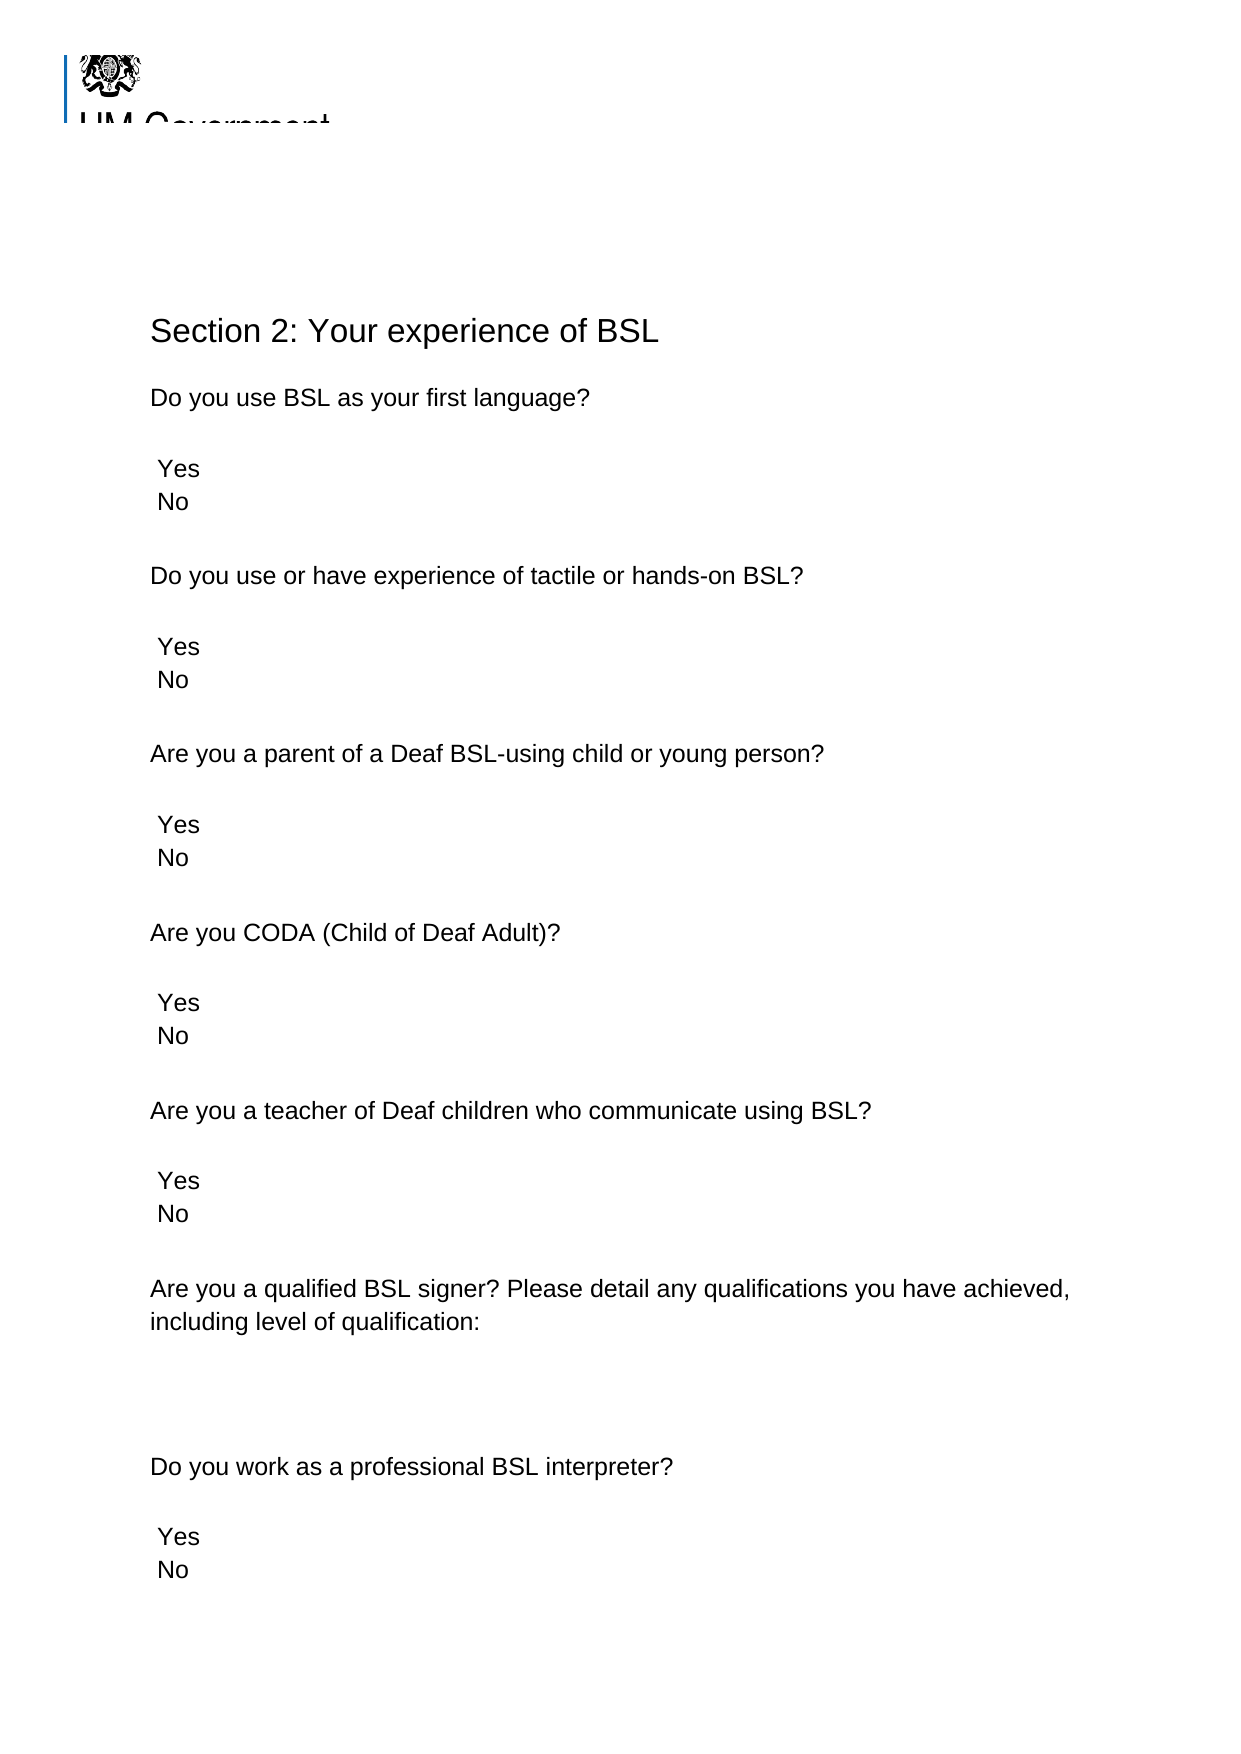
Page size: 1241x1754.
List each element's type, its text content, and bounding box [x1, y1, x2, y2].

text Are you a qualified BSL signer? Please detail any qualifications you have achieved, including level of qualification: [150, 1274, 1091, 1336]
text Do you work as a professional BSL interpreter? [150, 1452, 1091, 1481]
text Do you use or have experience of tactile or hands-on BSL? [150, 561, 1091, 590]
text Yes [150, 1522, 1091, 1551]
text Are you a teacher of Deaf children who communicate using BSL? [150, 1096, 1091, 1124]
text Yes [150, 988, 1091, 1017]
text Yes [150, 810, 1091, 839]
text No [150, 1555, 1091, 1584]
text No [150, 1021, 1091, 1050]
text Yes [150, 1166, 1091, 1195]
subtitle Section 2: Your experience of BSL [150, 311, 1091, 350]
text No [150, 665, 1091, 693]
text No [150, 1199, 1091, 1228]
text Are you a parent of a Deaf BSL-using child or young person? [150, 739, 1091, 768]
text Yes [150, 632, 1091, 661]
text Do you use BSL as your first language? [150, 383, 1091, 412]
text No [150, 487, 1091, 515]
text Are you CODA (Child of Deaf Adult)? [150, 918, 1091, 946]
text Yes [150, 454, 1091, 482]
text No [150, 843, 1091, 872]
